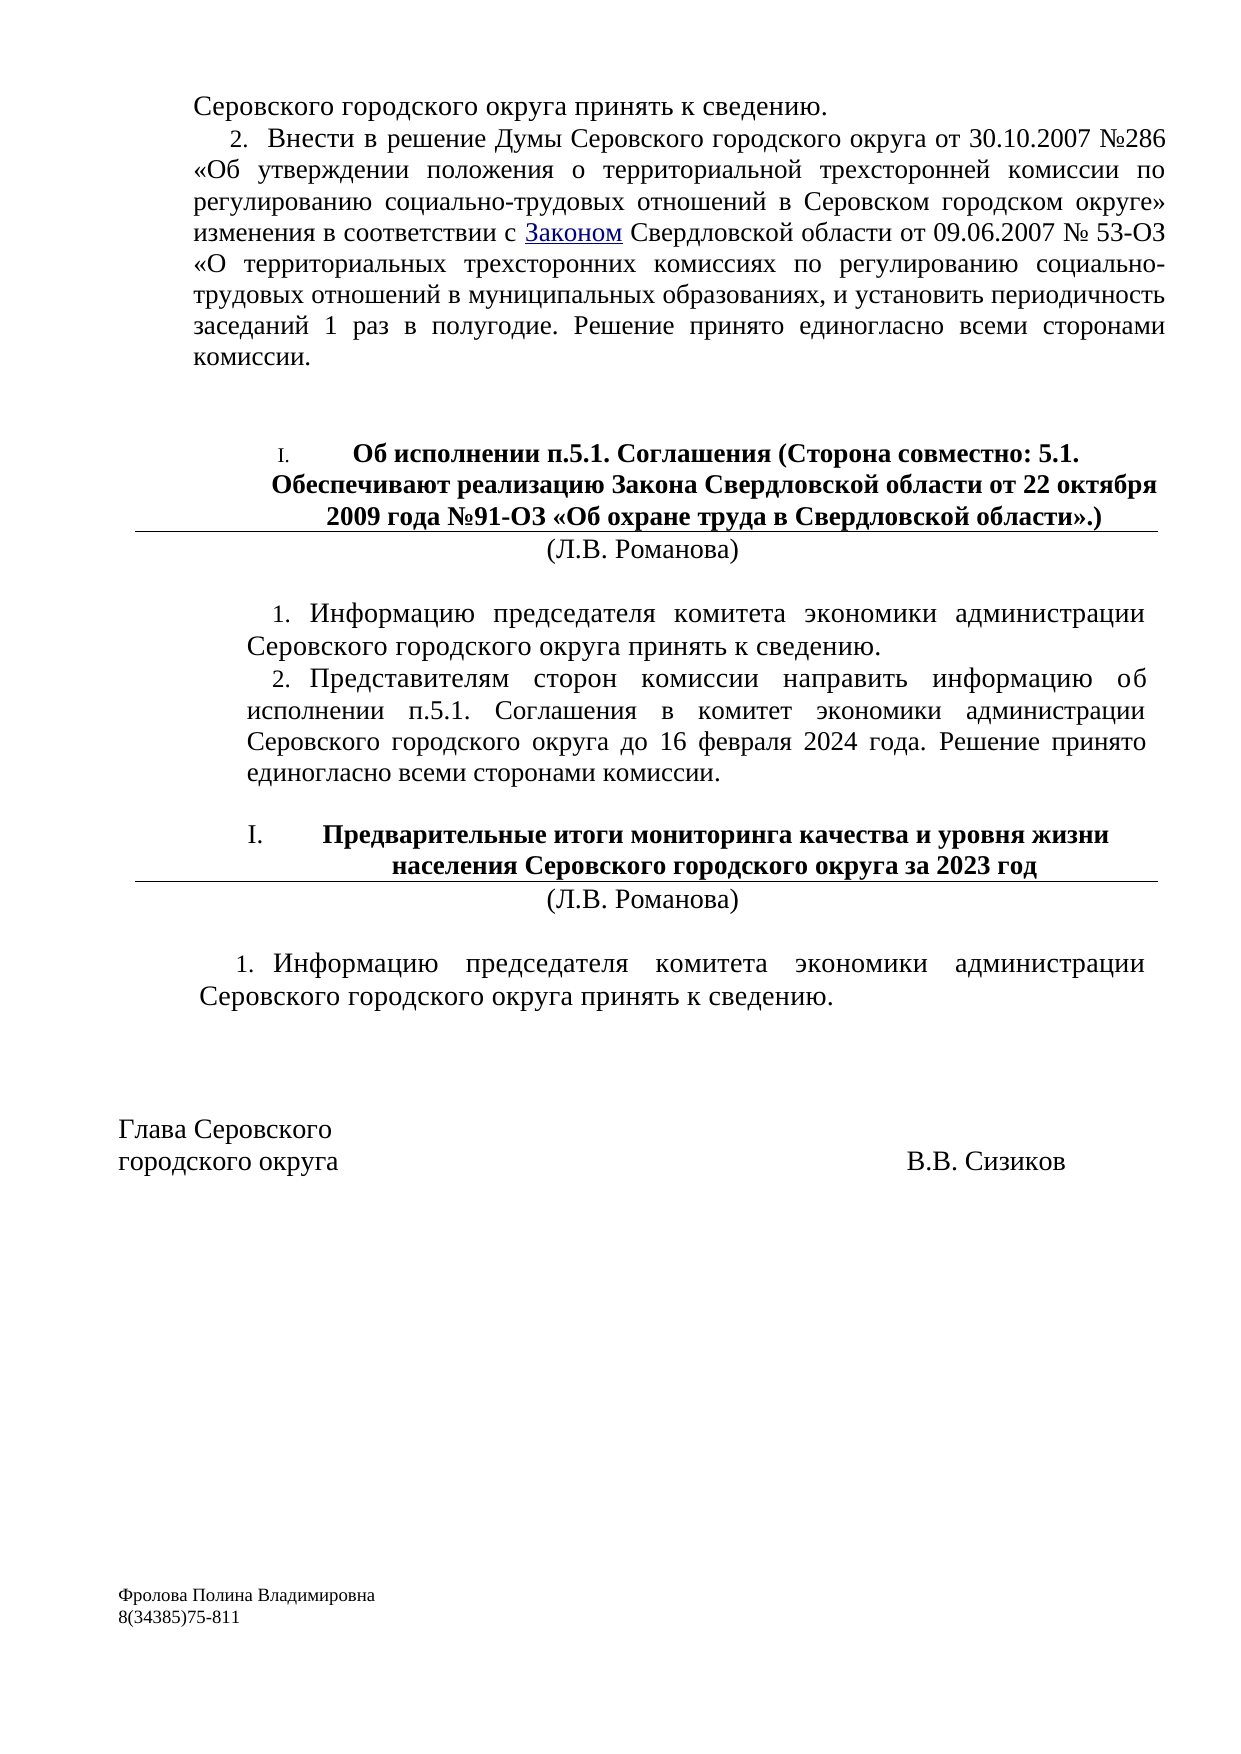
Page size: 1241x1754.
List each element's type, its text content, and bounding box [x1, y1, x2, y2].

table_header Предварительные итоги мониторинга качества и уровня жизни населения Серовского городского округа за 2023 год [135, 818, 184, 881]
table_header Об исполнении п.5.1. Соглашения (Сторона совместно: 5.1. Обеспечивают реализацию Закона Свердловской области от 22 октября 2009 года №91-ОЗ «Об охране труда в Свердловской области».) [135, 437, 184, 531]
text городского округа В.В. Сизиков [118, 1144, 1167, 1177]
text Глава Серовского [118, 1112, 1167, 1144]
text Фролова Полина Владимировна [118, 1584, 1167, 1606]
list Серовского городского округа принять к сведению. [156, 89, 1167, 121]
text 8(34385)75-811 [118, 1606, 1167, 1627]
table_header [118, 431, 1190, 1048]
table_header (Л.В. Романова) Информацию председателя комитета экономики администрации Серовского городского округа принять к сведению. Представителям сторон комиссии направить информацию об исполнении п.5.1. Соглашения в комитет экономики администрации Серовского городского округа до 16 февраля 2024 года. Решение принято единогласно всеми сторонами комиссии. (Л.В. Романова) Информацию председателя комитета экономики администрации Серовского городского округа принять к сведению. [124, 437, 1158, 1042]
list Внести в решение Думы Серовского городского округа от 30.10.2007 №286 «Об утверждении положения о территориальной трехсторонней комиссии по регулированию социально-трудовых отношений в Серовском городском округе» изменения в соответствии с Законом Свердловской области от 09.06.2007 № 53-ОЗ «О территориальных трехсторонних комиссиях по регулированию социально-трудовых отношений в муниципальных образованиях, и установить периодичность заседаний 1 раз в полугодие. Решение принято единогласно всеми сторонами комиссии. [156, 121, 1167, 371]
